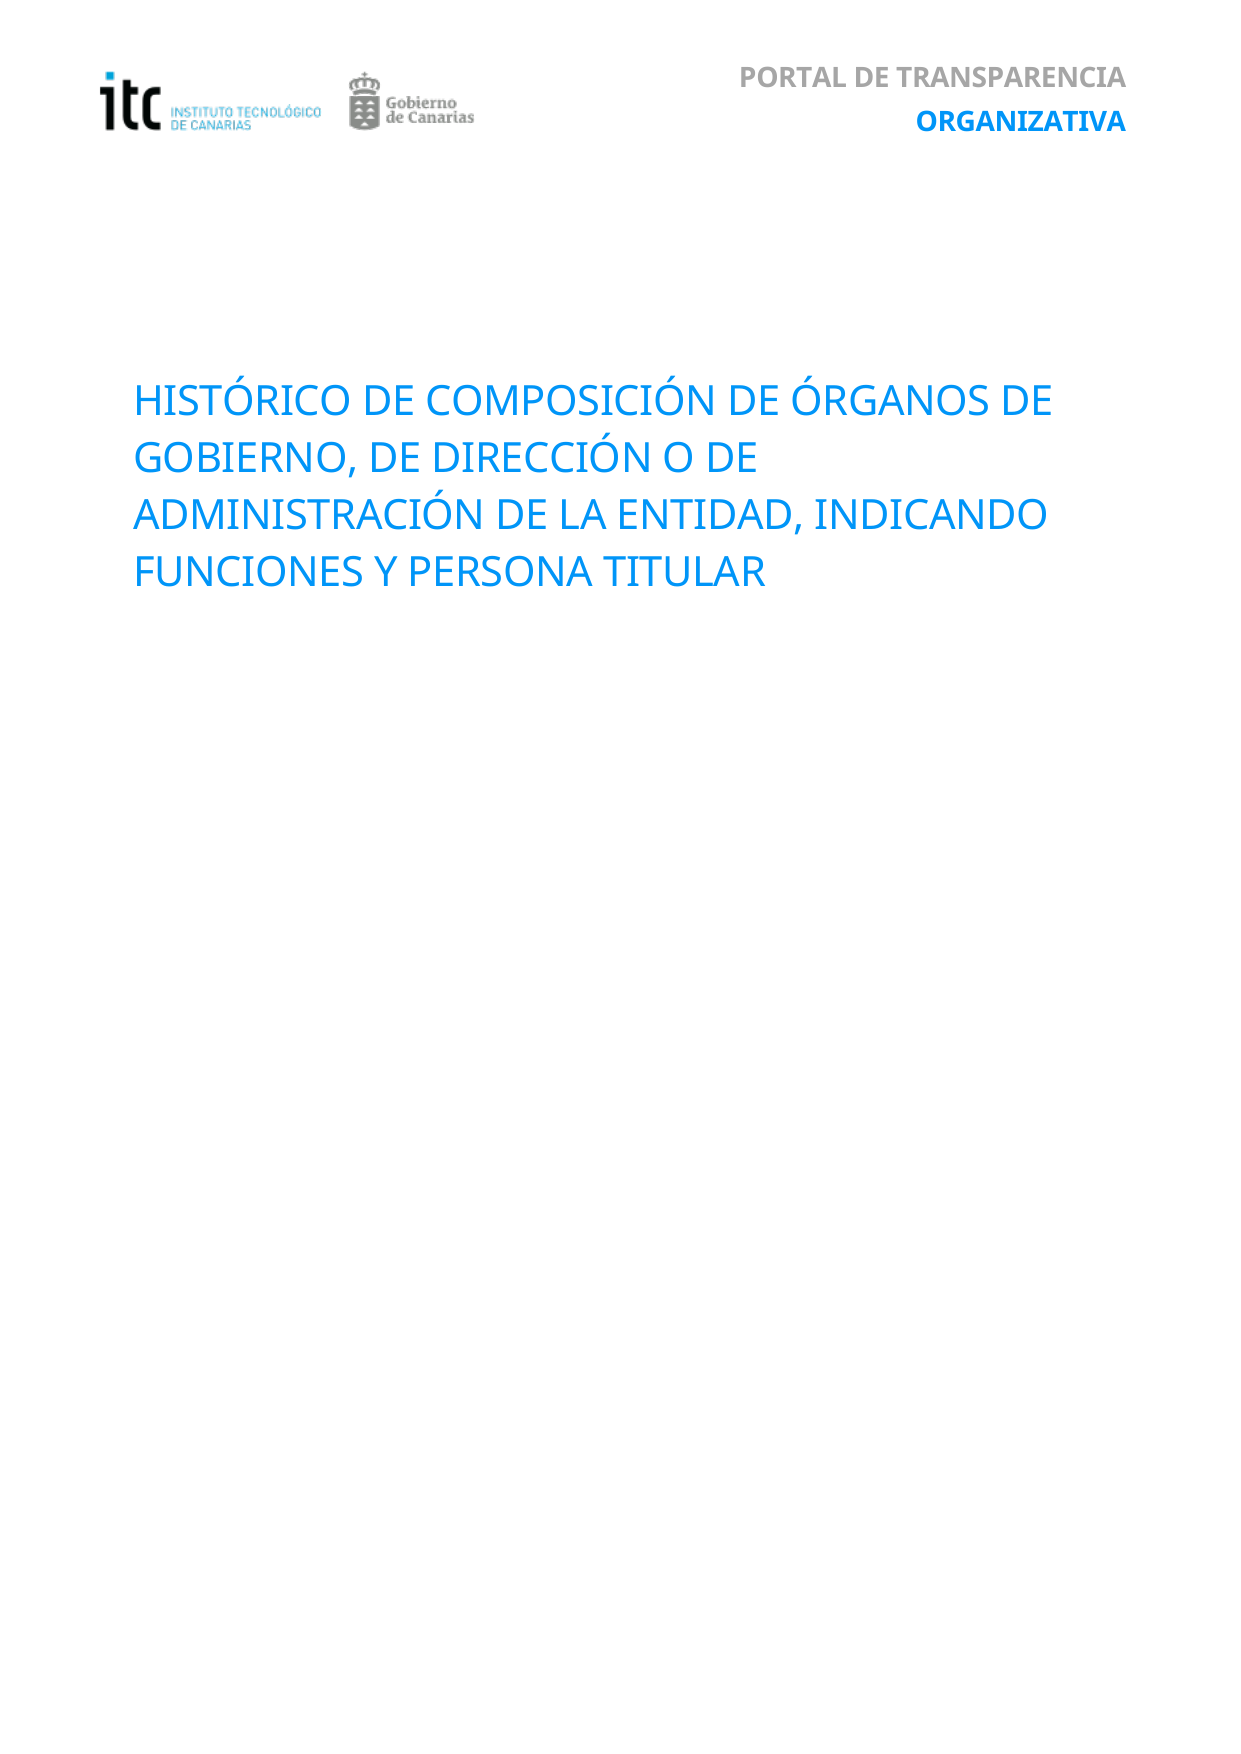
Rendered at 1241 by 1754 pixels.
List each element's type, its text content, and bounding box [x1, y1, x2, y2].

subtitle HISTÓRICO DE COMPOSICIÓN DE ÓRGANOS DE GOBIERNO, DE DIRECCIÓN O DE ADMINISTRACIÓN DE LA ENTIDAD, indicando FUNCIONES Y PERSONA TITULAR [133, 371, 1063, 598]
